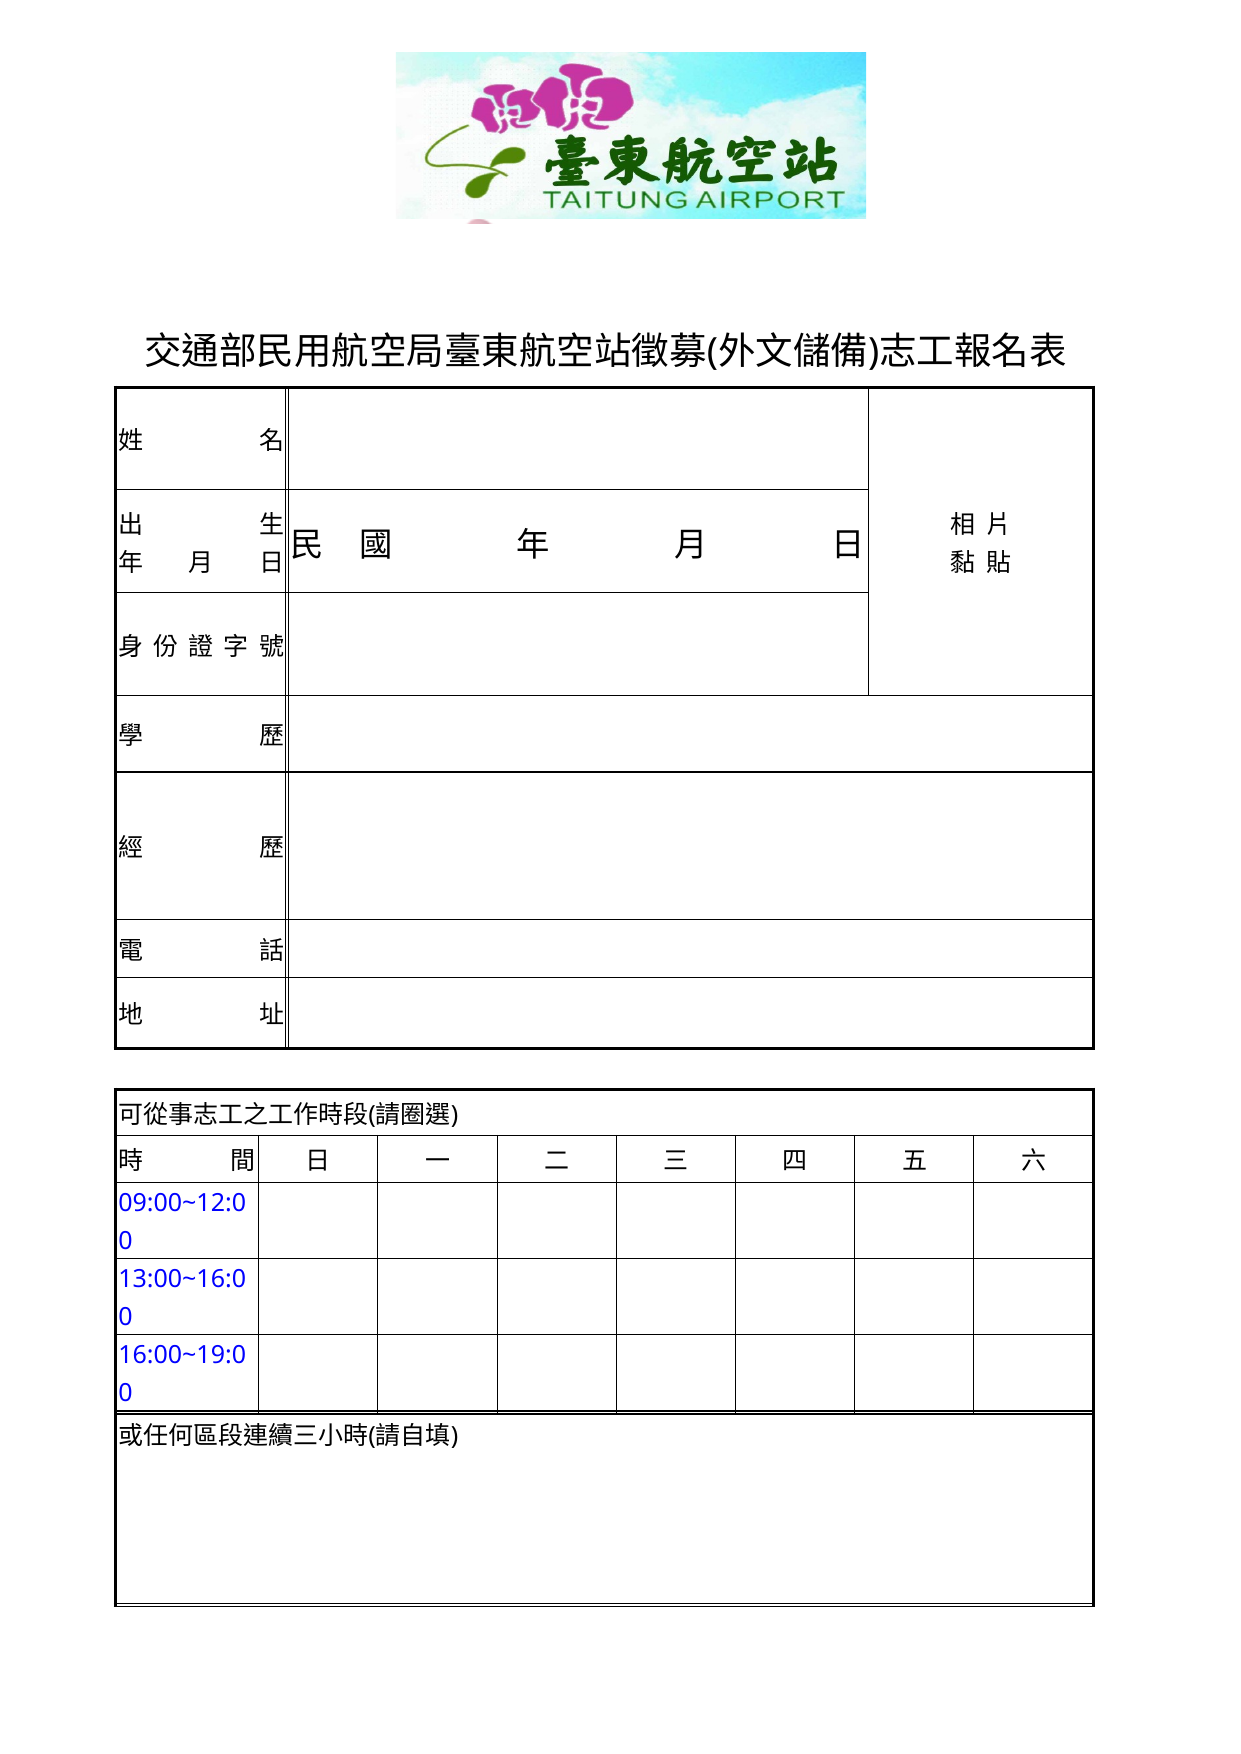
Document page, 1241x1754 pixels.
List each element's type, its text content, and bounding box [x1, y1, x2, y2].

table_cell [498, 1259, 616, 1334]
table_cell 電話 [117, 920, 285, 977]
table_cell [855, 1259, 973, 1334]
table_cell 民國 年 月 日 [289, 490, 868, 592]
table_cell 三 [617, 1136, 735, 1182]
table_cell 二 [498, 1136, 616, 1182]
table_cell [259, 1335, 377, 1410]
table_cell 13:00~16:00 [117, 1259, 258, 1334]
table_cell [855, 1335, 973, 1410]
table_cell 身份證字號 [117, 593, 285, 695]
table_cell [378, 1335, 497, 1410]
text 交通部民用航空局臺東航空站徵募(外文儲備)志工報名表 [118, 311, 1092, 386]
table_cell [498, 1335, 616, 1410]
table_cell 學歷 [117, 696, 285, 771]
table_cell 時間 [117, 1136, 258, 1182]
table_header [289, 389, 868, 489]
table_cell [617, 1335, 735, 1410]
picture [395, 52, 867, 224]
table_cell [259, 1183, 377, 1258]
table_cell [617, 1183, 735, 1258]
table_cell [617, 1259, 735, 1334]
table_cell 五 [855, 1136, 973, 1182]
table_cell 一 [378, 1136, 497, 1182]
table_cell 09:00~12:00 [117, 1183, 258, 1258]
table_cell [736, 1335, 854, 1410]
table_cell [289, 978, 1092, 1047]
table_cell [289, 920, 1092, 977]
table_cell 四 [736, 1136, 854, 1182]
table_cell 16:00~19:00 [117, 1335, 258, 1410]
table_cell [974, 1183, 1092, 1258]
table_cell 日 [259, 1136, 377, 1182]
table_header 相 片 黏 貼 [869, 389, 1092, 695]
table_cell 地址 [117, 978, 285, 1047]
table_cell [259, 1259, 377, 1334]
table_cell [855, 1183, 973, 1258]
table_header 可從事志工之工作時段(請圈選) [117, 1091, 1092, 1135]
table_cell 六 [974, 1136, 1092, 1182]
table_header 姓名 [117, 389, 285, 489]
table_cell [289, 593, 868, 695]
table_cell [736, 1259, 854, 1334]
table_cell [498, 1183, 616, 1258]
table_cell [289, 696, 1092, 771]
table_cell [378, 1259, 497, 1334]
table_cell [378, 1183, 497, 1258]
table_cell 或任何區段連續三小時(請自填) [117, 1415, 1092, 1602]
table_cell [289, 773, 1092, 919]
table_cell [974, 1259, 1092, 1334]
table_cell [736, 1183, 854, 1258]
table_cell [974, 1335, 1092, 1410]
table_cell 出生 年月日 [117, 490, 285, 592]
table_cell 經歷 [117, 773, 285, 919]
